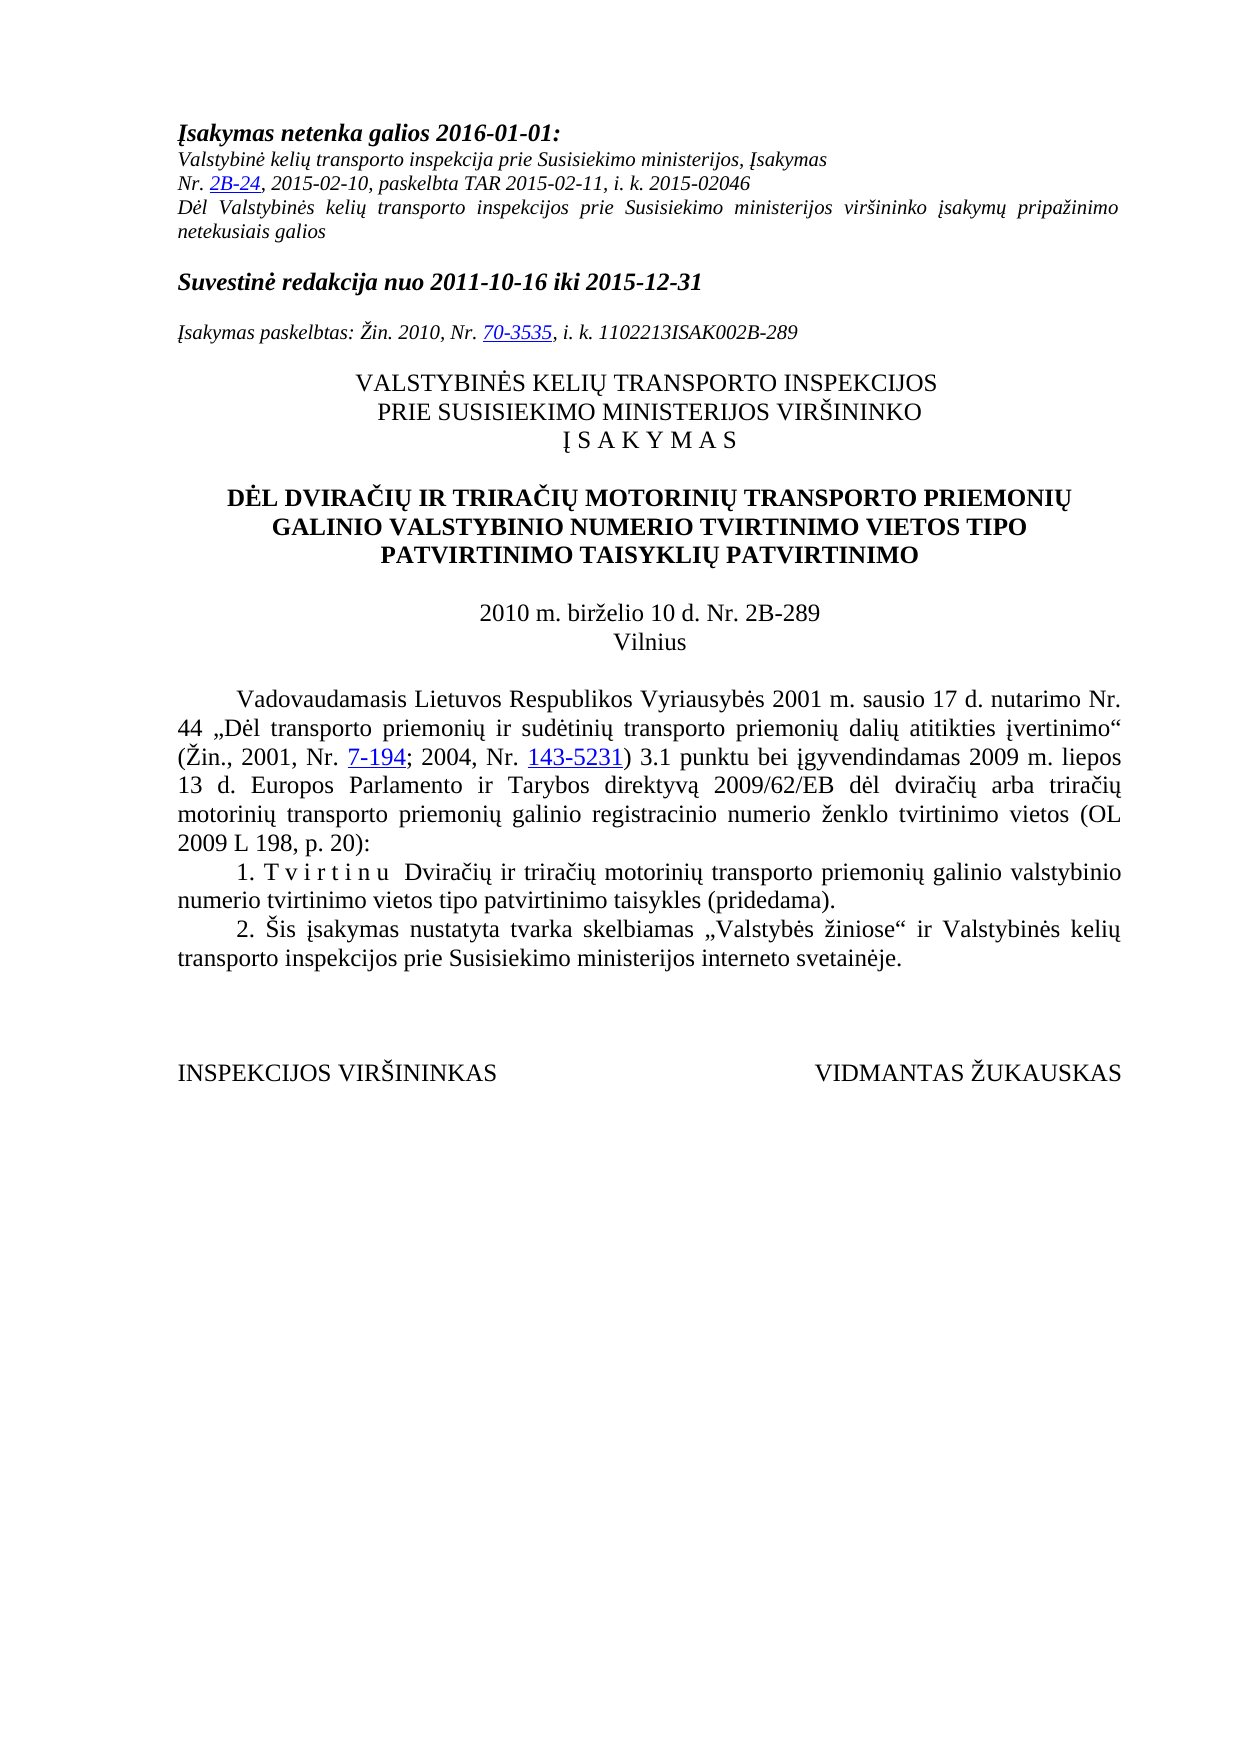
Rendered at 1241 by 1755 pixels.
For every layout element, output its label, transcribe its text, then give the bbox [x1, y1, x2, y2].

text Įsakymas netenka galios 2016-01-01: [177, 118, 1122, 147]
text Dėl Valstybinės kelių transporto inspekcijos prie Susisiekimo ministerijos viršininko įsakymų pripažinimo netekusiais galios [177, 195, 1122, 243]
text 2010 m. birželio 10 d. Nr. 2B-289 [177, 598, 1122, 627]
text Vadovaudamasis Lietuvos Respublikos Vyriausybės 2001 m. sausio 17 d. nutarimo Nr. 44 „Dėl transporto priemonių ir sudėtinių transporto priemonių dalių atitikties įvertinimo“ (Žin., 2001, Nr. 7-194; 2004, Nr. 143-5231) 3.1 punktu bei įgyvendindamas 2009 m. liepos 13 d. Europos Parlamento ir Tarybos direktyvą 2009/62/EB dėl dviračių arba triračių motorinių transporto priemonių galinio registracinio numerio ženklo tvirtinimo vietos (OL 2009 L 198, p. 20): [177, 684, 1122, 857]
text Inspekcijos viršininkas Vidmantas Žukauskas [177, 1058, 1122, 1087]
text Nr. 2B-24, 2015-02-10, paskelbta TAR 2015-02-11, i. k. 2015-02046 [177, 171, 1122, 195]
text 2. Šis įsakymas nustatyta tvarka skelbiamas „Valstybės žiniose“ ir Valstybinės kelių transporto inspekcijos prie Susisiekimo ministerijos interneto svetainėje. [177, 914, 1122, 972]
text Valstybinė kelių transporto inspekcija prie Susisiekimo ministerijos, Įsakymas [177, 147, 1122, 171]
text DĖL DVIRAČIŲ IR TRIRAČIŲ MOTORINIŲ TRANSPORTO PRIEMONIŲ GALINIO VALSTYBINIO NUMERIO TVIRTINIMO VIETOS TIPO PATVIRTINIMO TAISYKLIŲ PATVIRTINIMO [177, 483, 1122, 569]
text VALSTYBINĖS KELIŲ TRANSPORTO INSPEKCIJOS [177, 368, 1122, 397]
text PRIE SUSISIEKIMO MINISTERIJOS VIRŠININKO [177, 397, 1122, 426]
text Vilnius [177, 627, 1122, 656]
text Suvestinė redakcija nuo 2011-10-16 iki 2015-12-31 [177, 267, 1122, 296]
text 1. Tvirtinu Dviračių ir triračių motorinių transporto priemonių galinio valstybinio numerio tvirtinimo vietos tipo patvirtinimo taisykles (pridedama). [177, 857, 1122, 914]
text Įsakymas paskelbtas: Žin. 2010, Nr. 70-3535, i. k. 1102213ISAK002B-289 [177, 320, 1122, 344]
text ĮSAKYMAS [177, 426, 1122, 454]
